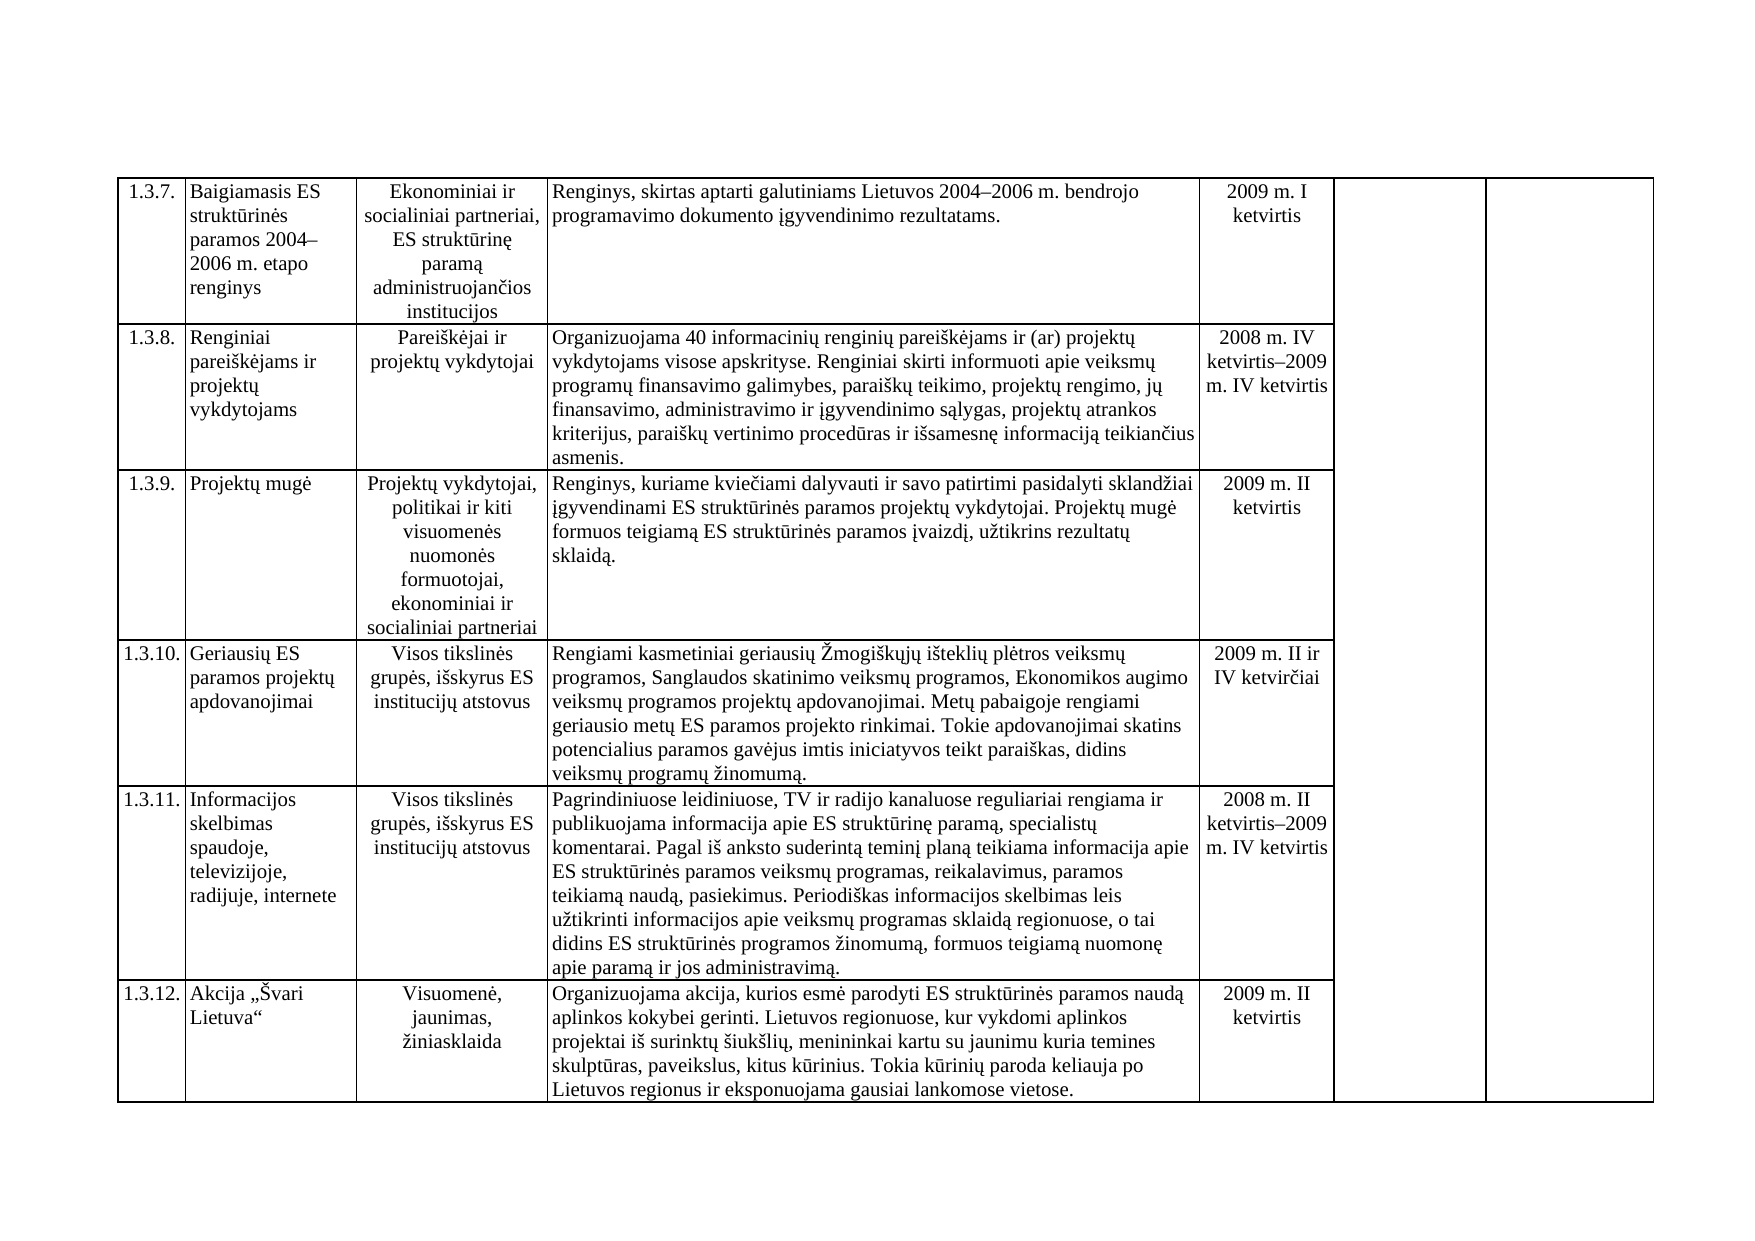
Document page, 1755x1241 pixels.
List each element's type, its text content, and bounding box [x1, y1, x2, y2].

table_cell Ekonominiai ir socialiniai partneriai, ES struktūrinę paramą administruojančios institucijos [357, 179, 547, 323]
table_cell Baigiamasis ES struktūrinės paramos 2004–2006 m. etapo renginys [186, 179, 356, 323]
table_cell Projektų mugė [186, 471, 356, 639]
table_cell 1.3.7. [119, 179, 185, 323]
table_cell 1.3.10. [119, 641, 185, 785]
table_cell Geriausių ES paramos projektų apdovanojimai [186, 641, 356, 785]
table_cell Pareiškėjai ir projektų vykdytojai [357, 325, 547, 469]
table_cell Organizuojama 40 informacinių renginių pareiškėjams ir (ar) projektų vykdytojams visose apskrityse. Renginiai skirti informuoti apie veiksmų programų finansavimo galimybes, paraiškų teikimo, projektų rengimo, jų finansavimo, administravimo ir įgyvendinimo sąlygas, projektų atrankos kriterijus, paraiškų vertinimo procedūras ir išsamesnę informaciją teikiančius asmenis. [548, 325, 1199, 469]
table_cell Rengiami kasmetiniai geriausių Žmogiškųjų išteklių plėtros veiksmų programos, Sanglaudos skatinimo veiksmų programos, Ekonomikos augimo veiksmų programos projektų apdovanojimai. Metų pabaigoje rengiami geriausio metų ES paramos projekto rinkimai. Tokie apdovanojimai skatins potencialius paramos gavėjus imtis iniciatyvos teikt paraiškas, didins veiksmų programų žinomumą. [548, 641, 1199, 785]
table_cell Informacijos skelbimas spaudoje, televizijoje, radijuje, internete [186, 787, 356, 979]
table_cell Lietuvos Respublikos finansų ministerija [1335, 179, 1485, 1101]
table_cell Renginiai pareiškėjams ir projektų vykdytojams [186, 325, 356, 469]
table_cell Visuomenė, jaunimas, žiniasklaida [357, 981, 547, 1101]
table_cell 2009 m. II ir IV ketvirčiai [1200, 641, 1333, 785]
table_cell 2008 m. IV ketvirtis–2009 m. IV ketvirtis [1200, 325, 1333, 469]
table_cell 2009 m. II ketvirtis [1200, 471, 1333, 639]
table_cell 1.3.12. [119, 981, 185, 1101]
table_cell 2009 m. I ketvirtis [1200, 179, 1333, 323]
table_cell Akcija „Švari Lietuva“ [186, 981, 356, 1101]
table_cell 1.3.11. [119, 787, 185, 979]
table_cell 1.3.8. [119, 325, 185, 469]
table_cell Pagrindiniuose leidiniuose, TV ir radijo kanaluose reguliariai rengiama ir publikuojama informacija apie ES struktūrinę paramą, specialistų komentarai. Pagal iš anksto suderintą teminį planą teikiama informacija apie ES struktūrinės paramos veiksmų programas, reikalavimus, paramos teikiamą naudą, pasiekimus. Periodiškas informacijos skelbimas leis užtikrinti informacijos apie veiksmų programas sklaidą regionuose, o tai didins ES struktūrinės programos žinomumą, formuos teigiamą nuomonę apie paramą ir jos administravimą. [548, 787, 1199, 979]
table_cell 2009 m. II ketvirtis [1200, 981, 1333, 1101]
table_cell 2008 m. II ketvirtis–2009 m. IV ketvirtis [1200, 787, 1333, 979]
table_cell Visos tikslinės grupės, išskyrus ES institucijų atstovus [357, 641, 547, 785]
table_cell Projektų vykdytojai, politikai ir kiti visuomenės nuomonės formuotojai, ekonominiai ir socialiniai partneriai [357, 471, 547, 639]
table_cell 13 269 653,10 Lt pagal Techninės paramos veiksmų programą [1487, 179, 1653, 1101]
table_cell Renginys, skirtas aptarti galutiniams Lietuvos 2004–2006 m. bendrojo programavimo dokumento įgyvendinimo rezultatams. [548, 179, 1199, 323]
table_cell Organizuojama akcija, kurios esmė parodyti ES struktūrinės paramos naudą aplinkos kokybei gerinti. Lietuvos regionuose, kur vykdomi aplinkos projektai iš surinktų šiukšlių, menininkai kartu su jaunimu kuria temines skulptūras, paveikslus, kitus kūrinius. Tokia kūrinių paroda keliauja po Lietuvos regionus ir eksponuojama gausiai lankomose vietose. [548, 981, 1199, 1101]
table_cell Renginys, kuriame kviečiami dalyvauti ir savo patirtimi pasidalyti sklandžiai įgyvendinami ES struktūrinės paramos projektų vykdytojai. Projektų mugė formuos teigiamą ES struktūrinės paramos įvaizdį, užtikrins rezultatų sklaidą. [548, 471, 1199, 639]
table_cell Visos tikslinės grupės, išskyrus ES institucijų atstovus [357, 787, 547, 979]
table_cell 1.3.9. [119, 471, 185, 639]
